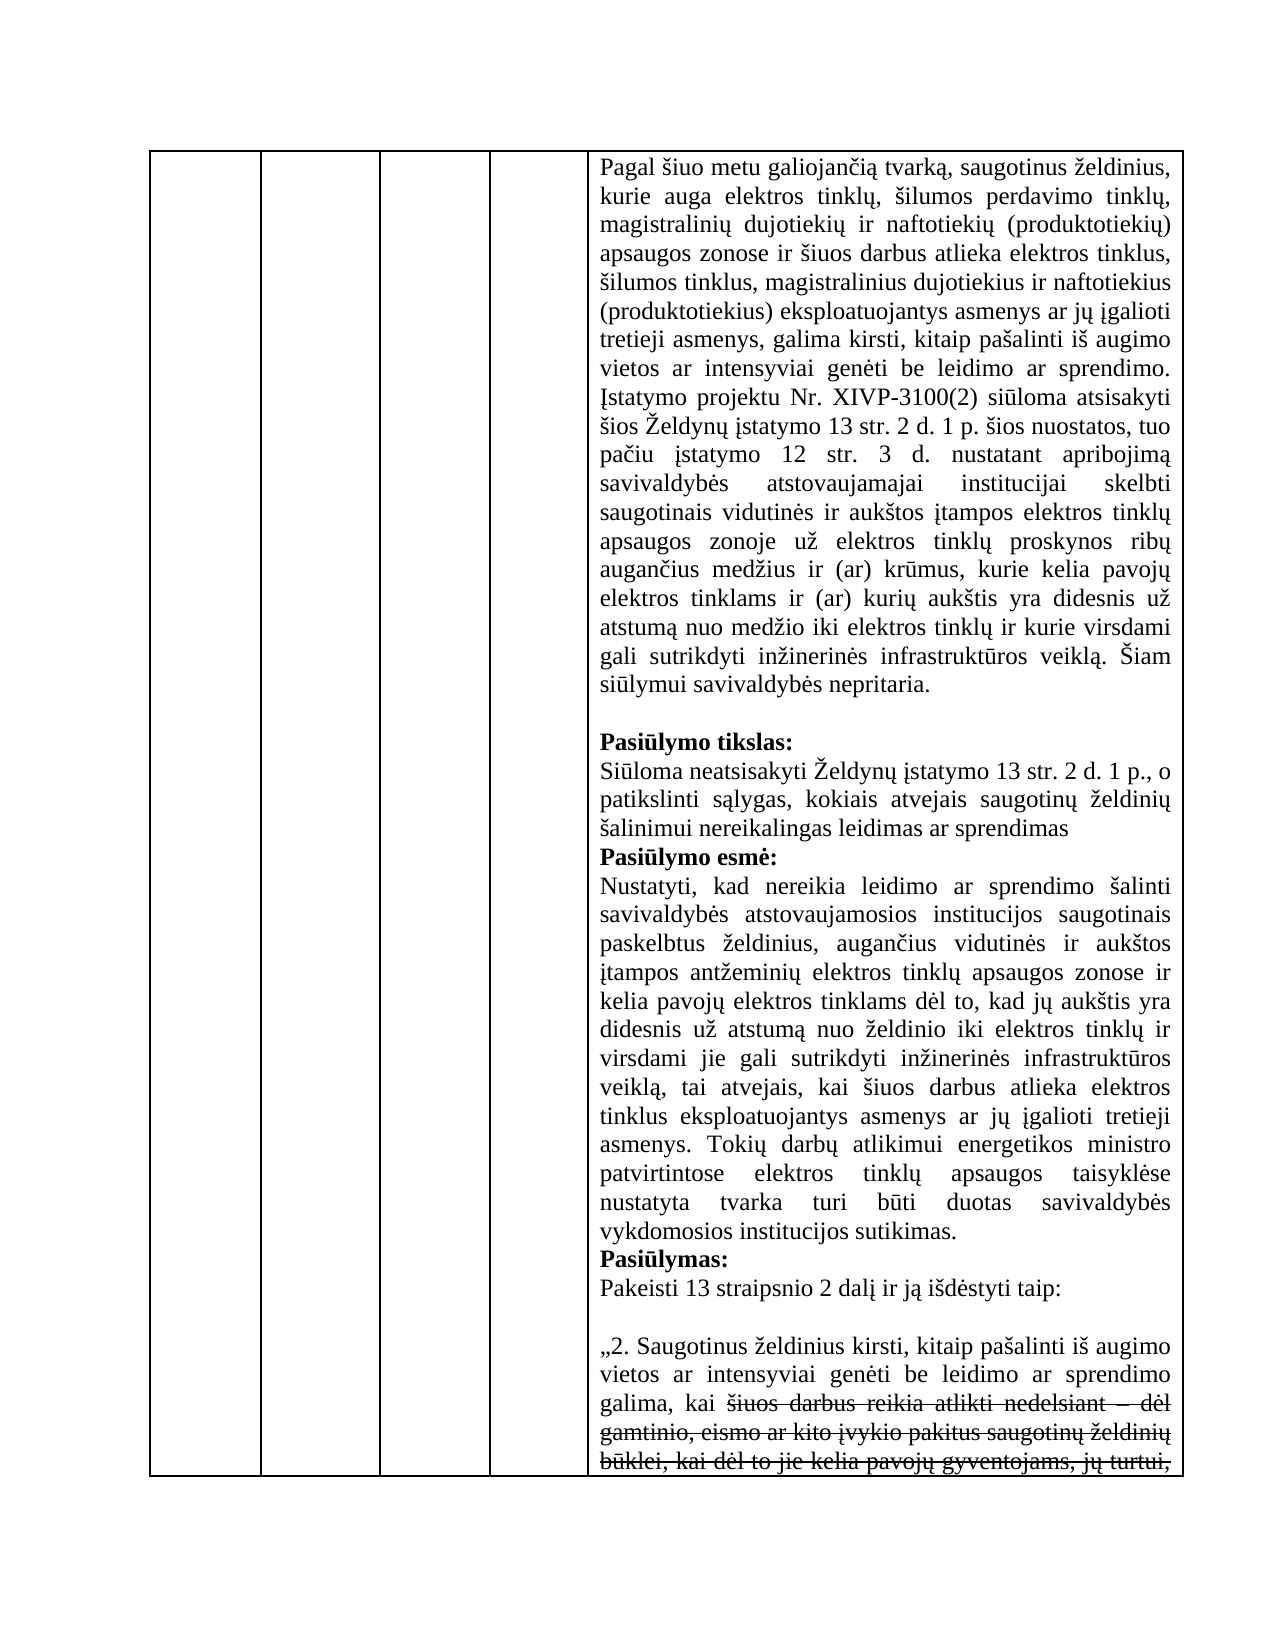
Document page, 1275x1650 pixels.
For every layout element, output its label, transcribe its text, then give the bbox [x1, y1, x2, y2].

table_cell Pagal šiuo metu galiojančią tvarką, saugotinus želdinius, kurie auga elektros tinklų, šilumos perdavimo tinklų, magistralinių dujotiekių ir naftotiekių (produktotiekių) apsaugos zonose ir šiuos darbus atlieka elektros tinklus, šilumos tinklus, magistralinius dujotiekius ir naftotiekius (produktotiekius) eksploatuojantys asmenys ar jų įgalioti tretieji asmenys, galima kirsti, kitaip pašalinti iš augimo vietos ar intensyviai genėti be leidimo ar sprendimo. Įstatymo projektu Nr. XIVP-3100(2) siūloma atsisakyti šios Želdynų įstatymo 13 str. 2 d. 1 p. šios nuostatos, tuo pačiu įstatymo 12 str. 3 d. nustatant apribojimą savivaldybės atstovaujamajai institucijai skelbti saugotinais vidutinės ir aukštos įtampos elektros tinklų apsaugos zonoje už elektros tinklų proskynos ribų augančius medžius ir (ar) krūmus, kurie kelia pavojų elektros tinklams ir (ar) kurių aukštis yra didesnis už atstumą nuo medžio iki elektros tinklų ir kurie virsdami gali sutrikdyti inžinerinės infrastruktūros veiklą. Šiam siūlymui savivaldybės nepritaria. Pasiūlymo tikslas: Siūloma neatsisakyti Želdynų įstatymo 13 str. 2 d. 1 p., o patikslinti sąlygas, kokiais atvejais saugotinų želdinių šalinimui nereikalingas leidimas ar sprendimas Pasiūlymo esmė: Nustatyti, kad nereikia leidimo ar sprendimo šalinti savivaldybės atstovaujamosios institucijos saugotinais paskelbtus želdinius, augančius vidutinės ir aukštos įtampos antžeminių elektros tinklų apsaugos zonose ir kelia pavojų elektros tinklams dėl to, kad jų aukštis yra didesnis už atstumą nuo želdinio iki elektros tinklų ir virsdami jie gali sutrikdyti inžinerinės infrastruktūros veiklą, tai atvejais, kai šiuos darbus atlieka elektros tinklus eksploatuojantys asmenys ar jų įgalioti tretieji asmenys. Tokių darbų atlikimui energetikos ministro patvirtintose elektros tinklų apsaugos taisyklėse nustatyta tvarka turi būti duotas savivaldybės vykdomosios institucijos sutikimas. Pasiūlymas: Pakeisti 13 straipsnio 2 dalį ir ją išdėstyti taip: „2. Saugotinus želdinius kirsti, kitaip pašalinti iš augimo vietos ar intensyviai genėti be leidimo ar sprendimo galima, kai šiuos darbus reikia atlikti nedelsiant – dėl gamtinio, eismo ar kito įvykio pakitus saugotinų želdinių būklei, kai dėl to jie kelia pavojų gyventojams, jų turtui, [589, 152, 1182, 1474]
table_cell [262, 152, 379, 1474]
table_cell [151, 152, 260, 1474]
table_cell [381, 152, 489, 1474]
table_cell [491, 152, 587, 1474]
